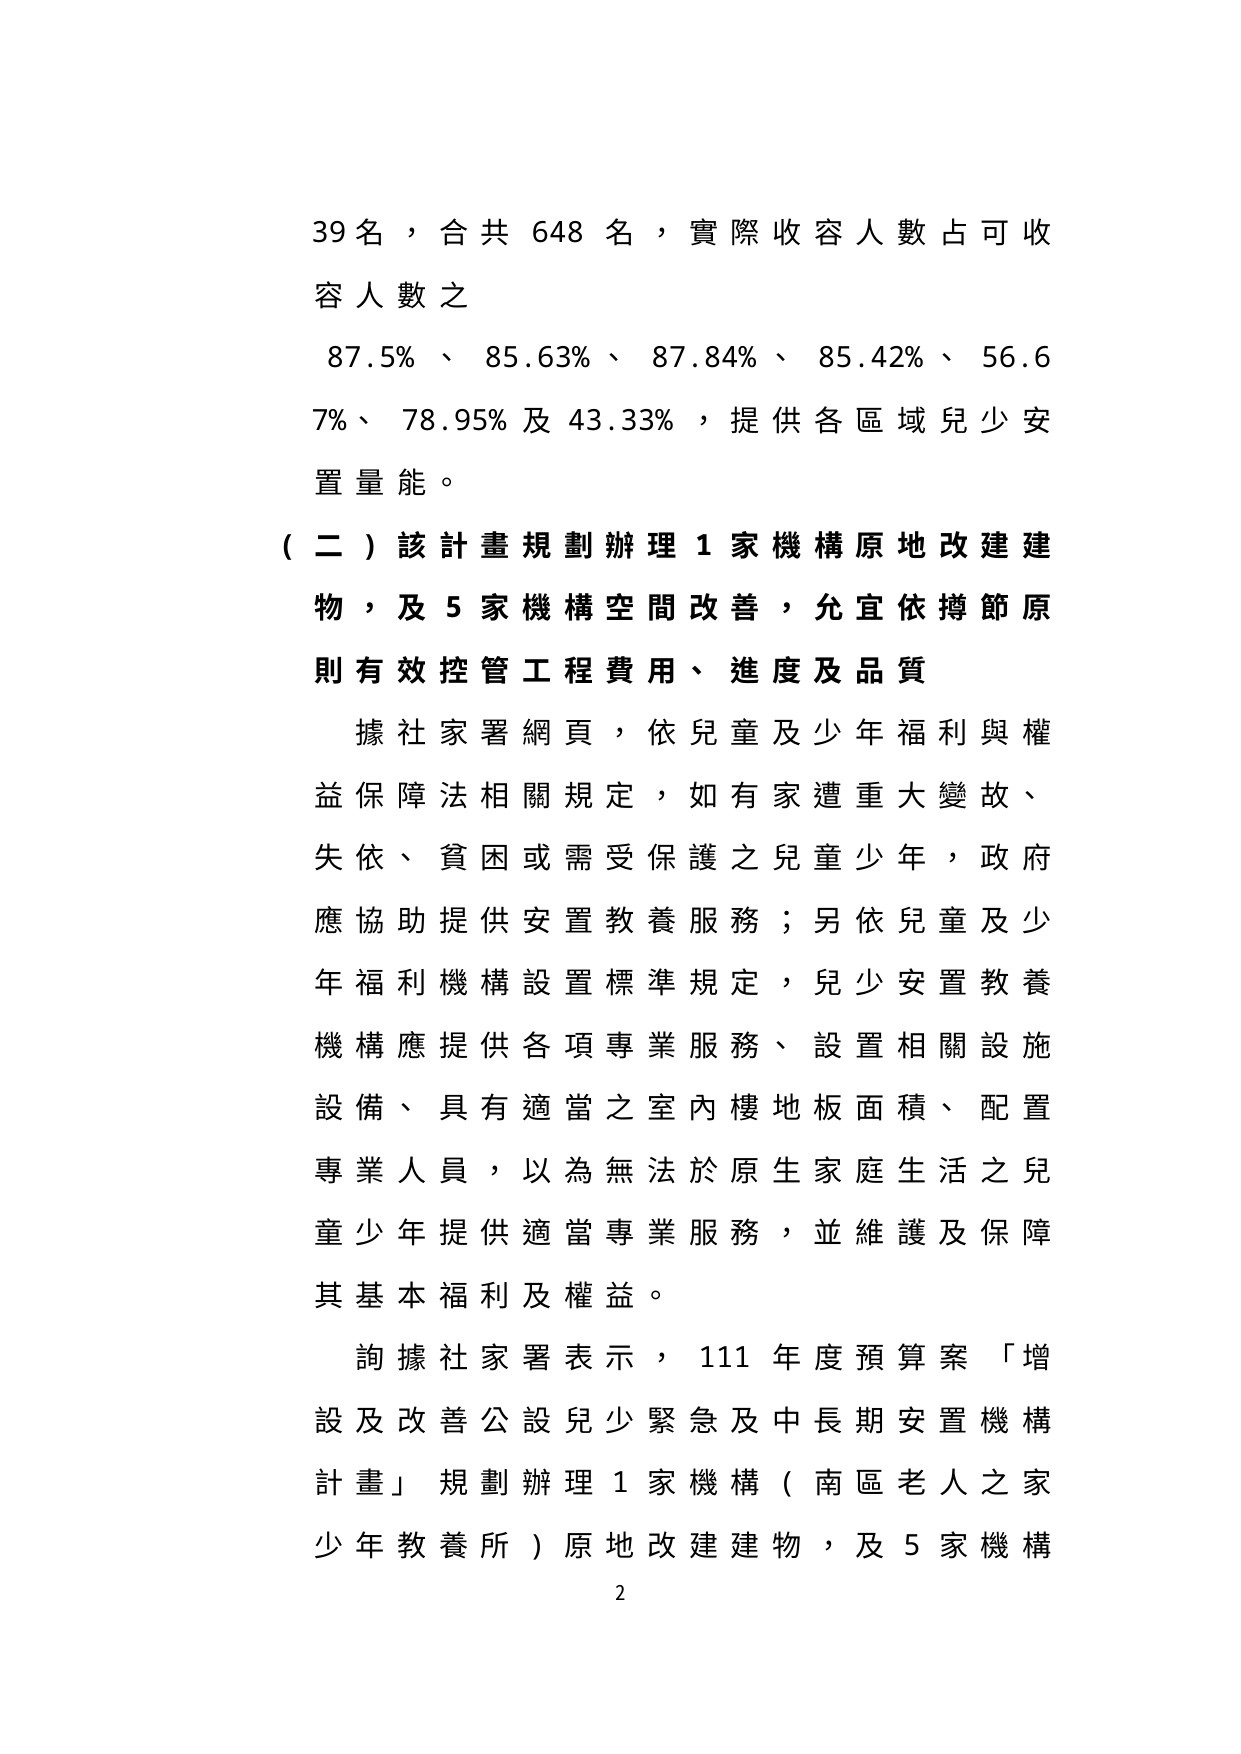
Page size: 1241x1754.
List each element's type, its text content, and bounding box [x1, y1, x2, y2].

text (二)該計畫規劃辦理1家機構原地改建建物，及5家機構空間改善，允宜依撙節原則有效控管工程費用、進度及品質 [242, 502, 1058, 689]
text 社福基金所轄教養及安置機構計7家，分別為北區兒童之家、中區兒童之家、南區兒童之家、少年之家、雲林教養院、南區老人之家少年教養所及澎湖老人之家少年教養所。據衛福部社家署統計，110年7月底可收容人數分別為160名、160名、148名、144名、60名、57名及90名，合共819名，實際收容人數則分別為140名、137名、130名、123名、34名、45名及39名，合共648名，實際收容人數占可收容人數之87.5%、85.63%、87.84%、85.42%、56.67%、78.95%及43.33%，提供各區域兒少安置量能。 [271, 189, 1058, 502]
text 詢據社家署表示，111年度預算案「增設及改善公設兒少緊急及中長期安置機構計畫」規劃辦理1家機構(南區老人之家少年教養所)原地改建建物，及5家機構 [271, 1314, 1058, 1564]
text 據社家署網頁，依兒童及少年福利與權益保障法相關規定，如有家遭重大變故、失依、貧困或需受保護之兒童少年，政府應協助提供安置教養服務；另依兒童及少年福利機構設置標準規定，兒少安置教養機構應提供各項專業服務、設置相關設施設備、具有適當之室內樓地板面積、配置專業人員，以為無法於原生家庭生活之兒童少年提供適當專業服務，並維護及保障其基本福利及權益。 [271, 689, 1058, 1314]
